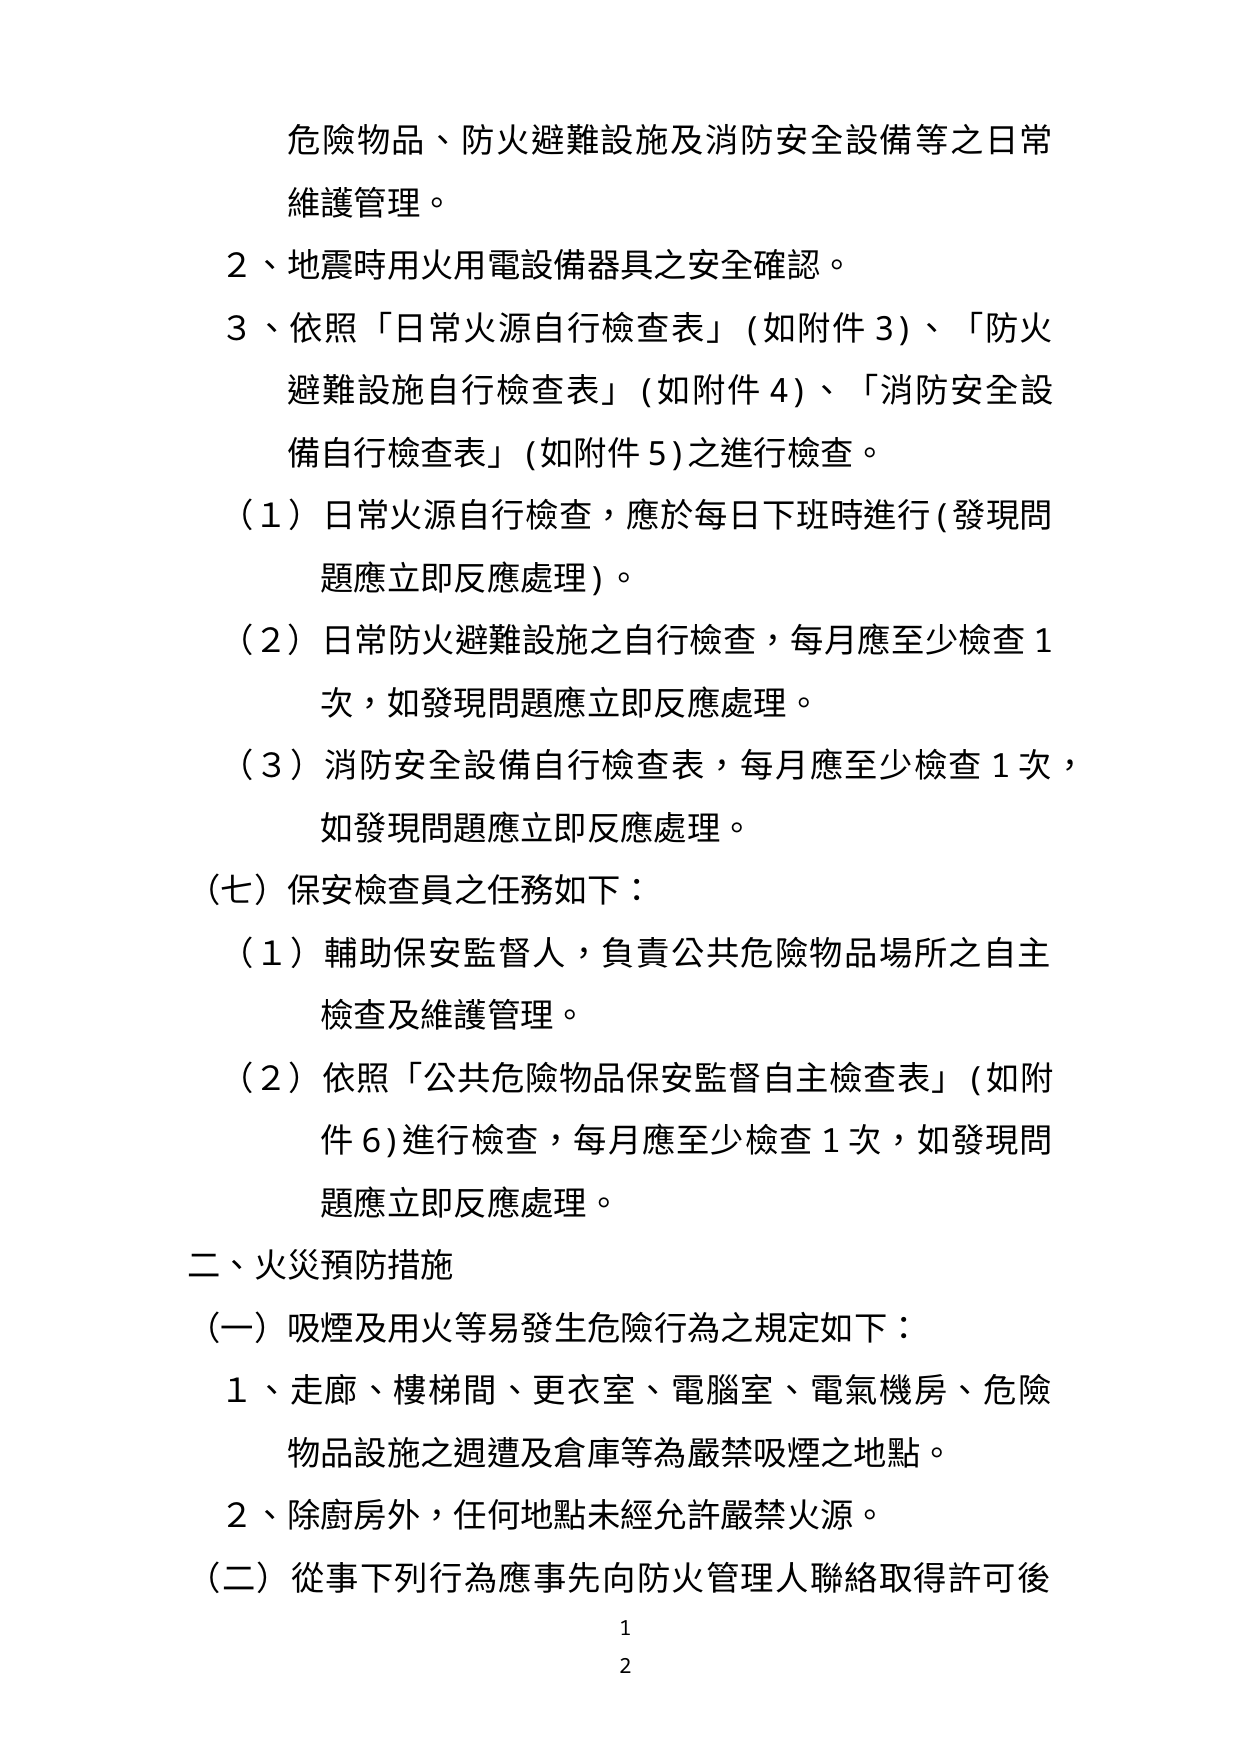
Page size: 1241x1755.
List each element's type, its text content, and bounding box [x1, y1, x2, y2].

text 二、火災預防措施 [187, 1221, 1053, 1284]
text １、輔助防火負責人，擔任指定範圍內之火源管理工作，並負責指定範圍內之用火用電設備器具、電氣設備、危險物品、防火避難設施及消防安全設備等之日常維護管理。 [220, 96, 1053, 221]
text （一）吸煙及用火等易發生危險行為之規定如下： [187, 1284, 1053, 1346]
text ２、除廚房外，任何地點未經允許嚴禁火源。 [220, 1471, 1053, 1534]
text （二）從事下列行為應事先向防火管理人聯絡取得許可後，始得進行；如涉及公共危險物品場所區域範圍，並應取得保安監督人許可： [187, 1534, 1053, 1596]
text ３、依照「日常火源自行檢查表」(如附件3)、「防火避難設施自行檢查表」(如附件4)、「消防安全設備自行檢查表」(如附件5)之進行檢查。 [220, 284, 1053, 471]
text （２）日常防火避難設施之自行檢查，每月應至少檢查1次，如發現問題應立即反應處理。 [220, 596, 1053, 721]
text （１）輔助保安監督人，負責公共危險物品場所之自主檢查及維護管理。 [220, 909, 1053, 1034]
text ２、地震時用火用電設備器具之安全確認。 [220, 221, 1053, 284]
text （七）保安檢查員之任務如下： [187, 846, 1053, 909]
text （２）依照「公共危險物品保安監督自主檢查表」(如附件6)進行檢查，每月應至少檢查1次，如發現問題應立即反應處理。 [220, 1034, 1053, 1221]
text （３）消防安全設備自行檢查表，每月應至少檢查1次，如發現問題應立即反應處理。 [220, 721, 1053, 846]
text （１）日常火源自行檢查，應於每日下班時進行(發現問題應立即反應處理)。 [220, 471, 1053, 596]
text １、走廊、樓梯間、更衣室、電腦室、電氣機房、危險物品設施之週遭及倉庫等為嚴禁吸煙之地點。 [220, 1346, 1053, 1471]
